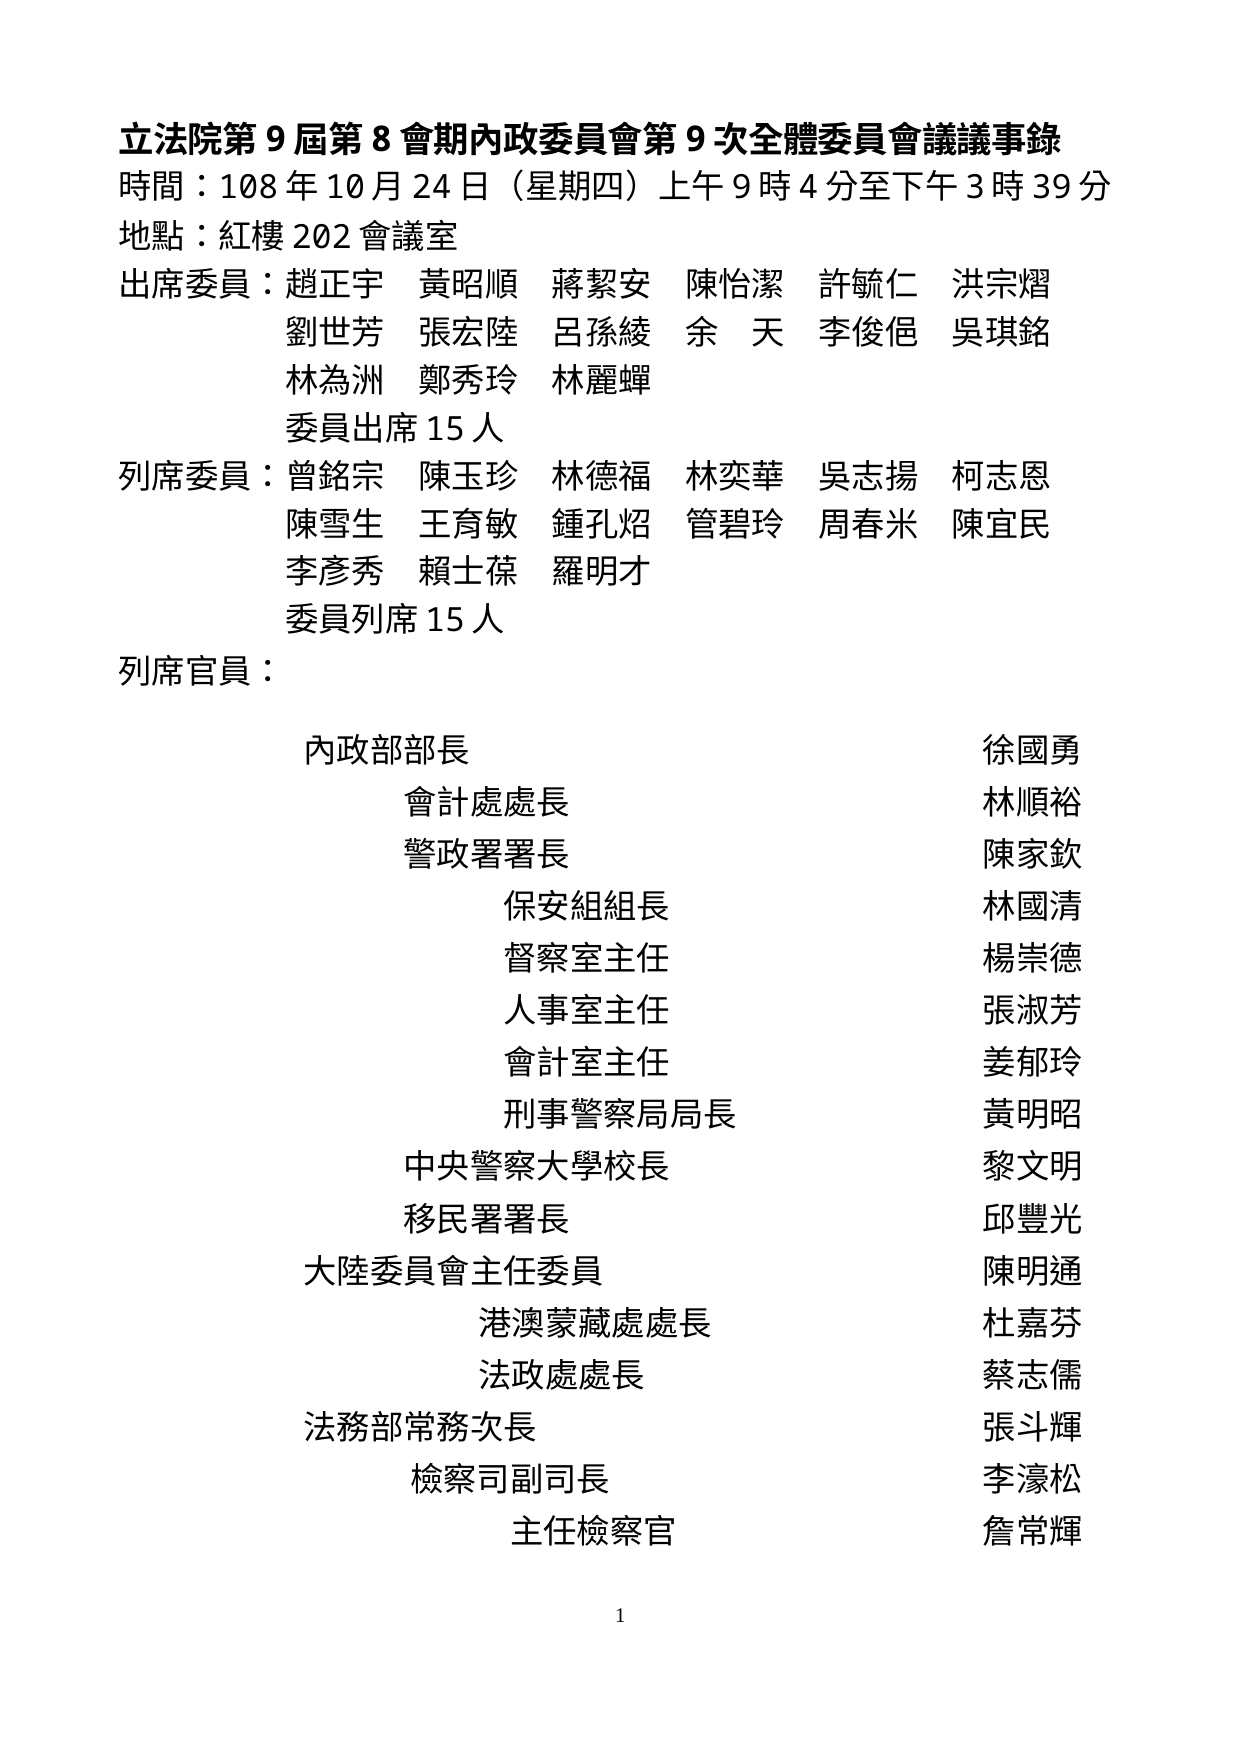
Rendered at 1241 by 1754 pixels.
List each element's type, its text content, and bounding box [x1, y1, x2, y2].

text 立法院第9屆第8會期內政委員會第9次全體委員會議議事錄 [118, 96, 1122, 158]
table_cell 黃明昭 [971, 1085, 1104, 1137]
text 列席委員：曾銘宗 陳玉珍 林德福 林奕華 吳志揚 柯志恩 陳雪生 王育敏 鍾孔炤 管碧玲 周春米 陳宜民 [118, 450, 1092, 546]
text 委員出席15人 [118, 402, 1092, 450]
table_header 徐國勇 [971, 721, 1104, 773]
table_cell 蔡志儒 [971, 1346, 1104, 1398]
table_cell 法政處處長 [292, 1346, 971, 1398]
table_cell 中央警察大學校長 [292, 1137, 971, 1189]
table_cell 林國清 [971, 877, 1104, 929]
table_cell 刑事警察局局長 [292, 1085, 971, 1137]
text 出席委員：趙正宇 黃昭順 蔣絜安 陳怡潔 許毓仁 洪宗熠 劉世芳 張宏陸 呂孫綾 余 天 李俊俋 吳琪銘 林為洲 鄭秀玲 林麗蟬 [118, 258, 1092, 402]
table_cell 會計處處長 [292, 773, 971, 825]
table_cell 詹常輝 [971, 1502, 1104, 1554]
table_cell [129, 1189, 292, 1241]
table_cell [129, 1294, 292, 1346]
table_cell [129, 1450, 292, 1502]
table_cell [129, 1502, 292, 1554]
text 列席官員： [118, 641, 1148, 693]
table_cell [129, 1398, 292, 1450]
table_cell [129, 981, 292, 1033]
table_cell 杜嘉芬 [971, 1294, 1104, 1346]
table_cell 保安組組長 [292, 877, 971, 929]
table_cell [129, 929, 292, 981]
table_cell 張淑芳 [971, 981, 1104, 1033]
table_cell 人事室主任 [292, 981, 971, 1033]
table_cell 督察室主任 [292, 929, 971, 981]
table_cell [129, 1137, 292, 1189]
table_cell 邱豐光 [971, 1189, 1104, 1241]
table_cell [129, 877, 292, 929]
table_cell 法務部常務次長 [292, 1398, 971, 1450]
table_cell 張斗輝 [971, 1398, 1104, 1450]
table_cell [129, 773, 292, 825]
table_cell 楊崇德 [971, 929, 1104, 981]
table_cell 主任檢察官 [292, 1502, 971, 1554]
table_header [129, 721, 292, 773]
text 地點：紅樓202會議室 [118, 208, 1122, 258]
table_cell [129, 825, 292, 877]
table_cell [129, 1241, 292, 1293]
table_cell 陳家欽 [971, 825, 1104, 877]
text 李彥秀 賴士葆 羅明才 [118, 546, 1092, 593]
table_cell 警政署署長 [292, 825, 971, 877]
table_cell [129, 1346, 292, 1398]
table_cell 李濠松 [971, 1450, 1104, 1502]
table_cell 會計室主任 [292, 1033, 971, 1085]
table_cell 林順裕 [971, 773, 1104, 825]
text 時間：108年10月24日（星期四）上午9時4分至下午3時39分 [118, 158, 1122, 208]
table_cell [129, 1085, 292, 1137]
table_cell 檢察司副司長 [292, 1450, 971, 1502]
table_cell 黎文明 [971, 1137, 1104, 1189]
table_cell [129, 1033, 292, 1085]
table_cell 姜郁玲 [971, 1033, 1104, 1085]
table_header 內政部部長 [292, 721, 971, 773]
table_cell 港澳蒙藏處處長 [292, 1294, 971, 1346]
table_cell 大陸委員會主任委員 [292, 1241, 971, 1293]
text 委員列席15人 [118, 593, 1092, 641]
table_cell 陳明通 [971, 1241, 1104, 1293]
table_cell 移民署署長 [292, 1189, 971, 1241]
